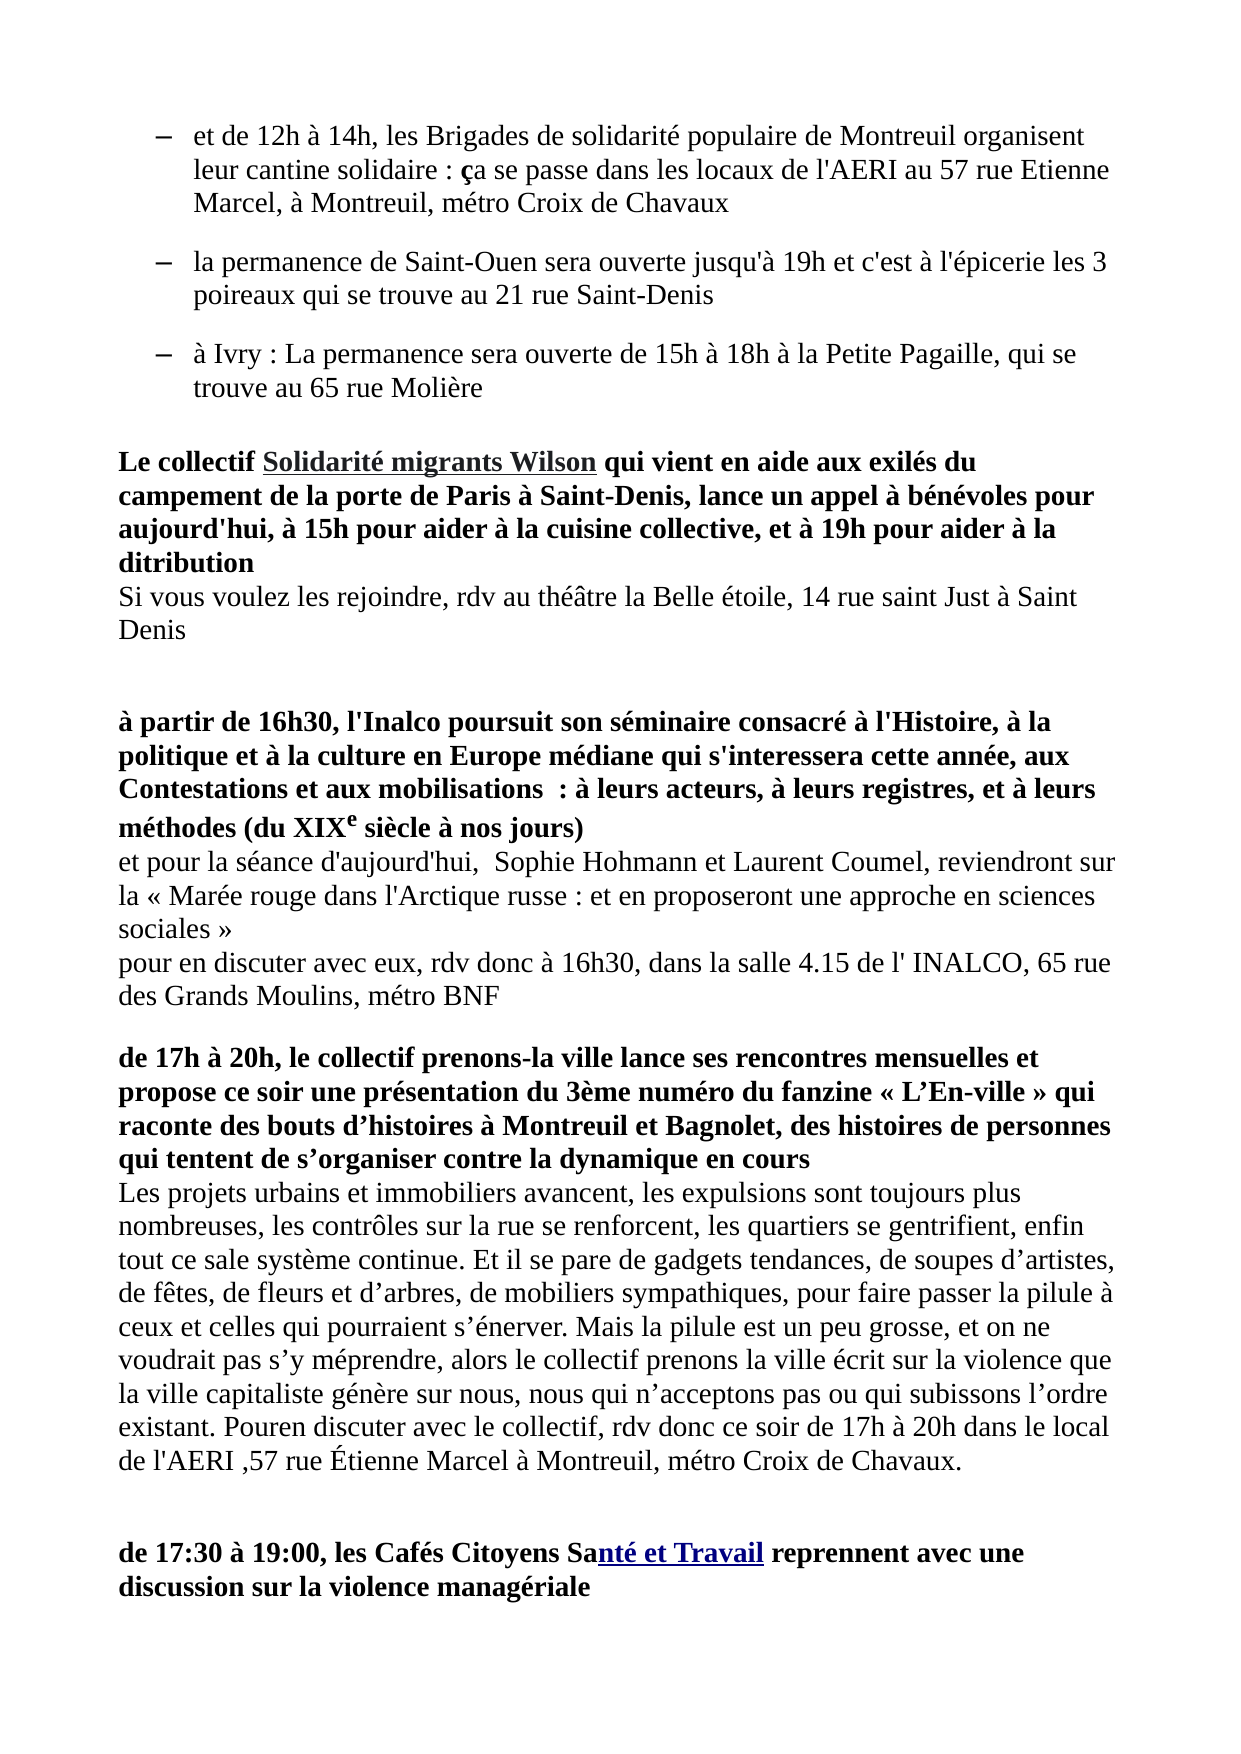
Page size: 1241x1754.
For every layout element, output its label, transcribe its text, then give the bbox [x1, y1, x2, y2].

text de 17h à 20h, le collectif prenons-la ville lance ses rencontres mensuelles et propose ce soir une présentation du 3ème numéro du fanzine « L’En-ville » qui raconte des bouts d’histoires à Montreuil et Bagnolet, des histoires de personnes qui tentent de s’organiser contre la dynamique en cours [118, 1041, 1122, 1175]
text et pour la séance d'aujourd'hui, Sophie Hohmann et Laurent Coumel, reviendront sur la « Marée rouge dans l'Arctique russe : et en proposeront une approche en sciences sociales » [118, 844, 1122, 945]
list à Ivry : La permanence sera ouverte de 15h à 18h à la Petite Pagaille, qui se trouve au 65 rue Molière [156, 336, 1122, 403]
text Si vous voulez les rejoindre, rdv au théâtre la Belle étoile, 14 rue saint Just à Saint Denis [118, 579, 1122, 646]
text à partir de 16h30, l'Inalco poursuit son séminaire consacré à l'Histoire, à la politique et à la culture en Europe médiane qui s'interessera cette année, aux Contestations et aux mobilisations : à leurs acteurs, à leurs registres, et à leurs méthodes (du XIXe siècle à nos jours) [118, 704, 1122, 844]
text pour en discuter avec eux, rdv donc à 16h30, dans la salle 4.15 de l' INALCO, 65 rue des Grands Moulins, métro BNF [118, 945, 1122, 1012]
list et de 12h à 14h, les Brigades de solidarité populaire de Montreuil organisent leur cantine solidaire : ça se passe dans les locaux de l'AERI au 57 rue Etienne Marcel, à Montreuil, métro Croix de Chavaux [156, 118, 1122, 219]
text Le collectif Solidarité migrants Wilson qui vient en aide aux exilés du campement de la porte de Paris à Saint-Denis, lance un appel à bénévoles pour aujourd'hui, à 15h pour aider à la cuisine collective, et à 19h pour aider à la ditribution [118, 444, 1122, 579]
text de 17:30 à 19:00, les Cafés Citoyens Santé et Travail reprennent avec une discussion sur la violence managériale [118, 1535, 1122, 1602]
text Les projets urbains et immobiliers avancent, les expulsions sont toujours plus nombreuses, les contrôles sur la rue se renforcent, les quartiers se gentrifient, enfin tout ce sale système continue. Et il se pare de gadgets tendances, de soupes d’artistes, de fêtes, de fleurs et d’arbres, de mobiliers sympathiques, pour faire passer la pilule à ceux et celles qui pourraient s’énerver. Mais la pilule est un peu grosse, et on ne voudrait pas s’y méprendre, alors le collectif prenons la ville écrit sur la violence que la ville capitaliste génère sur nous, nous qui n’acceptons pas ou qui subissons l’ordre existant. Pouren discuter avec le collectif, rdv donc ce soir de 17h à 20h dans le local de l'AERI ,57 rue Étienne Marcel à Montreuil, métro Croix de Chavaux. [118, 1175, 1122, 1477]
list la permanence de Saint-Ouen sera ouverte jusqu'à 19h et c'est à l'épicerie les 3 poireaux qui se trouve au 21 rue Saint-Denis [156, 244, 1122, 311]
